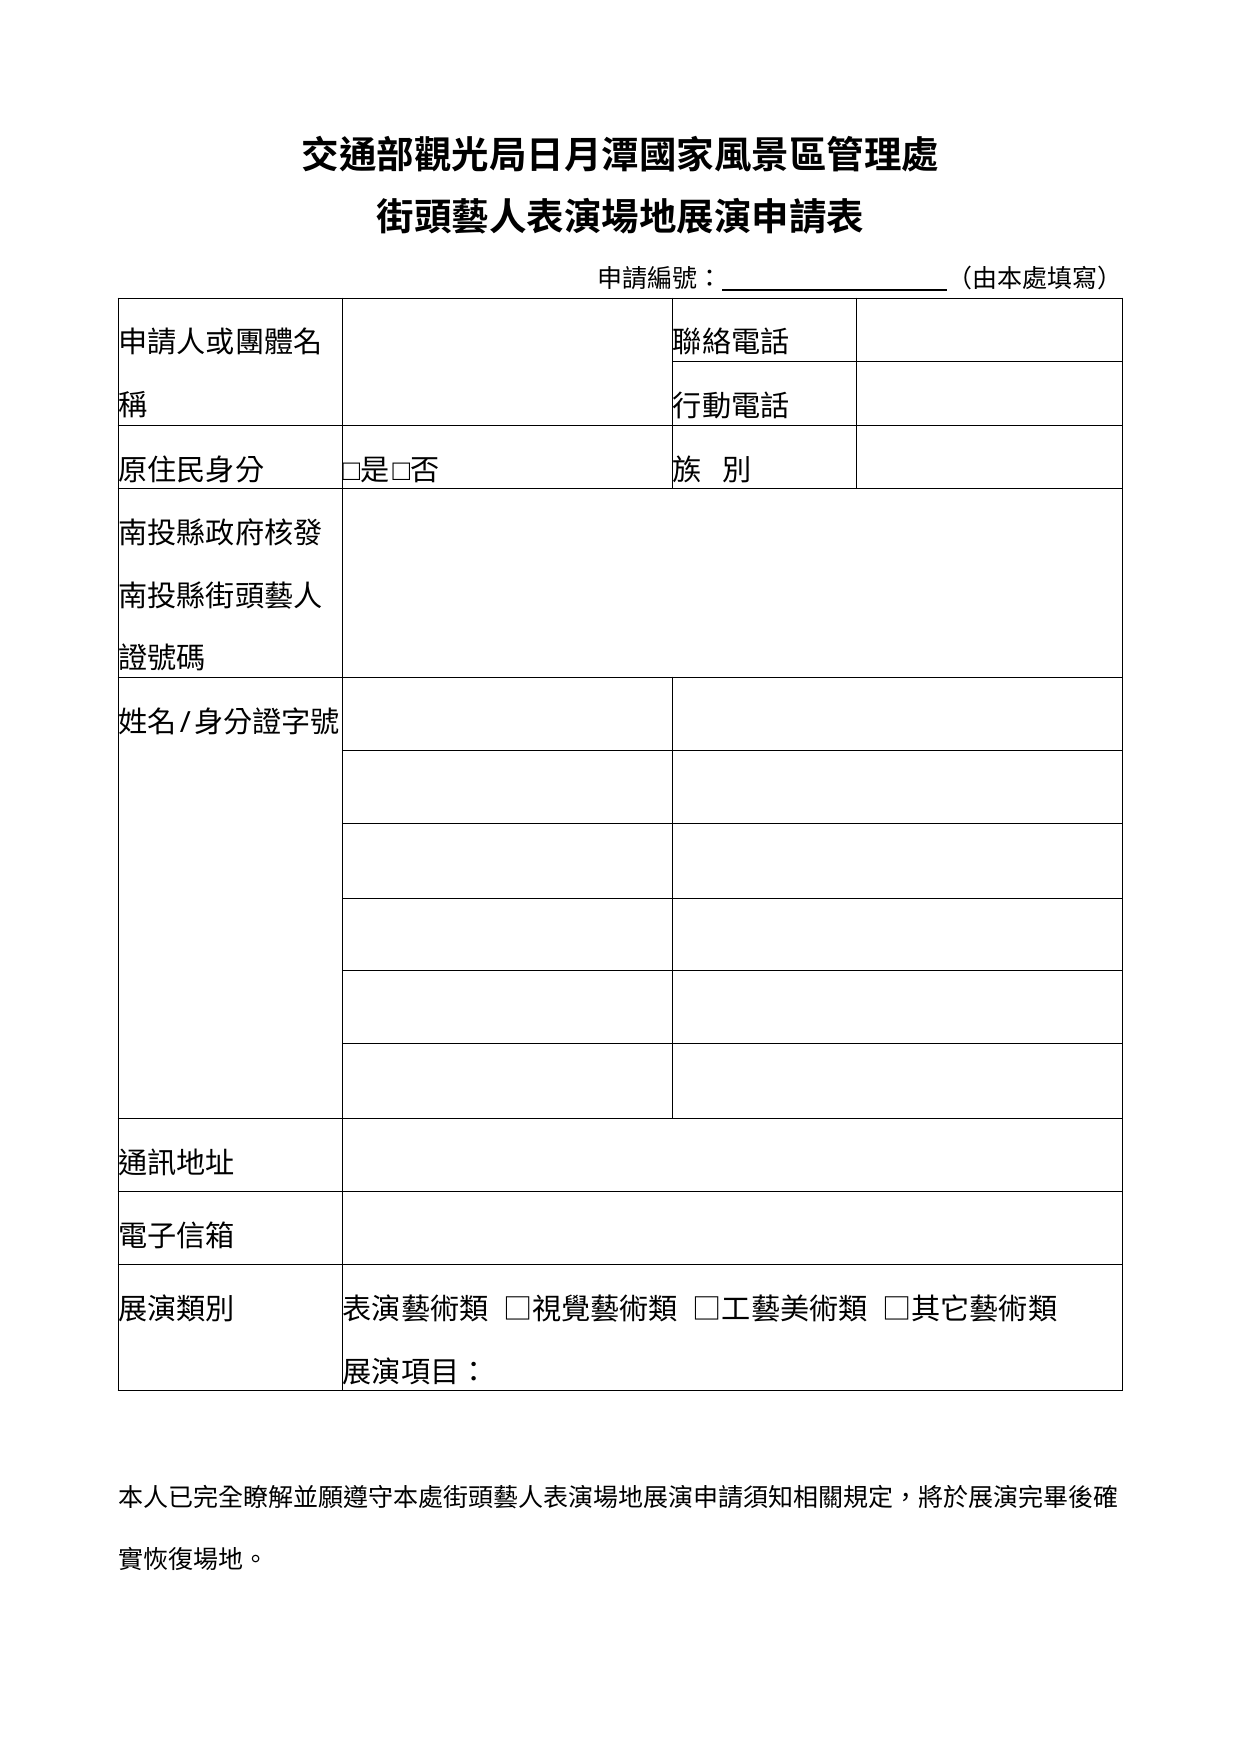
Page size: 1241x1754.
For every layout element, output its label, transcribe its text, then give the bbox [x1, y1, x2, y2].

table_cell [343, 489, 1122, 677]
table_cell [673, 1044, 1122, 1118]
table_cell 通訊地址 [119, 1119, 342, 1191]
table_cell 電子信箱 [119, 1192, 342, 1264]
table_cell [857, 426, 1122, 488]
table_header 申請人或團體名稱 [119, 299, 342, 424]
table_cell [343, 751, 672, 822]
table_cell 族 別 [673, 426, 856, 488]
text 街頭藝人表演場地展演申請表 [118, 172, 1122, 235]
table_cell [673, 678, 1122, 749]
table_header [343, 299, 672, 424]
table_cell [343, 1119, 1122, 1191]
table_cell [673, 899, 1122, 970]
table_cell 行動電話 [673, 362, 856, 424]
table_cell [343, 899, 672, 970]
table_cell 南投縣政府核發南投縣街頭藝人證號碼 [119, 489, 342, 677]
table_cell 表演藝術類 □視覺藝術類 □工藝美術類 □其它藝術類 展演項目： [343, 1265, 1122, 1390]
text 申請編號： （由本處填寫） [118, 235, 1122, 297]
table_cell [673, 971, 1122, 1043]
table_cell □是 □否 [343, 426, 672, 488]
table_cell 原住民身分 [119, 426, 342, 488]
table_cell [673, 824, 1122, 897]
table_cell [343, 824, 672, 897]
table_cell [857, 362, 1122, 424]
table_cell [343, 1044, 672, 1118]
table_header [857, 299, 1122, 361]
table_cell 姓名/身分證字號 [119, 678, 342, 1118]
table_cell [343, 1192, 1122, 1264]
table_header 聯絡電話 [673, 299, 856, 361]
table_cell [343, 971, 672, 1043]
table_cell [343, 678, 672, 749]
table_cell [673, 751, 1122, 822]
text 本人已完全瞭解並願遵守本處街頭藝人表演場地展演申請須知相關規定，將於展演完畢後確實恢復場地。 [118, 1454, 1122, 1579]
table_cell 展演類別 [119, 1265, 342, 1390]
text 交通部觀光局日月潭國家風景區管理處 [118, 110, 1122, 172]
